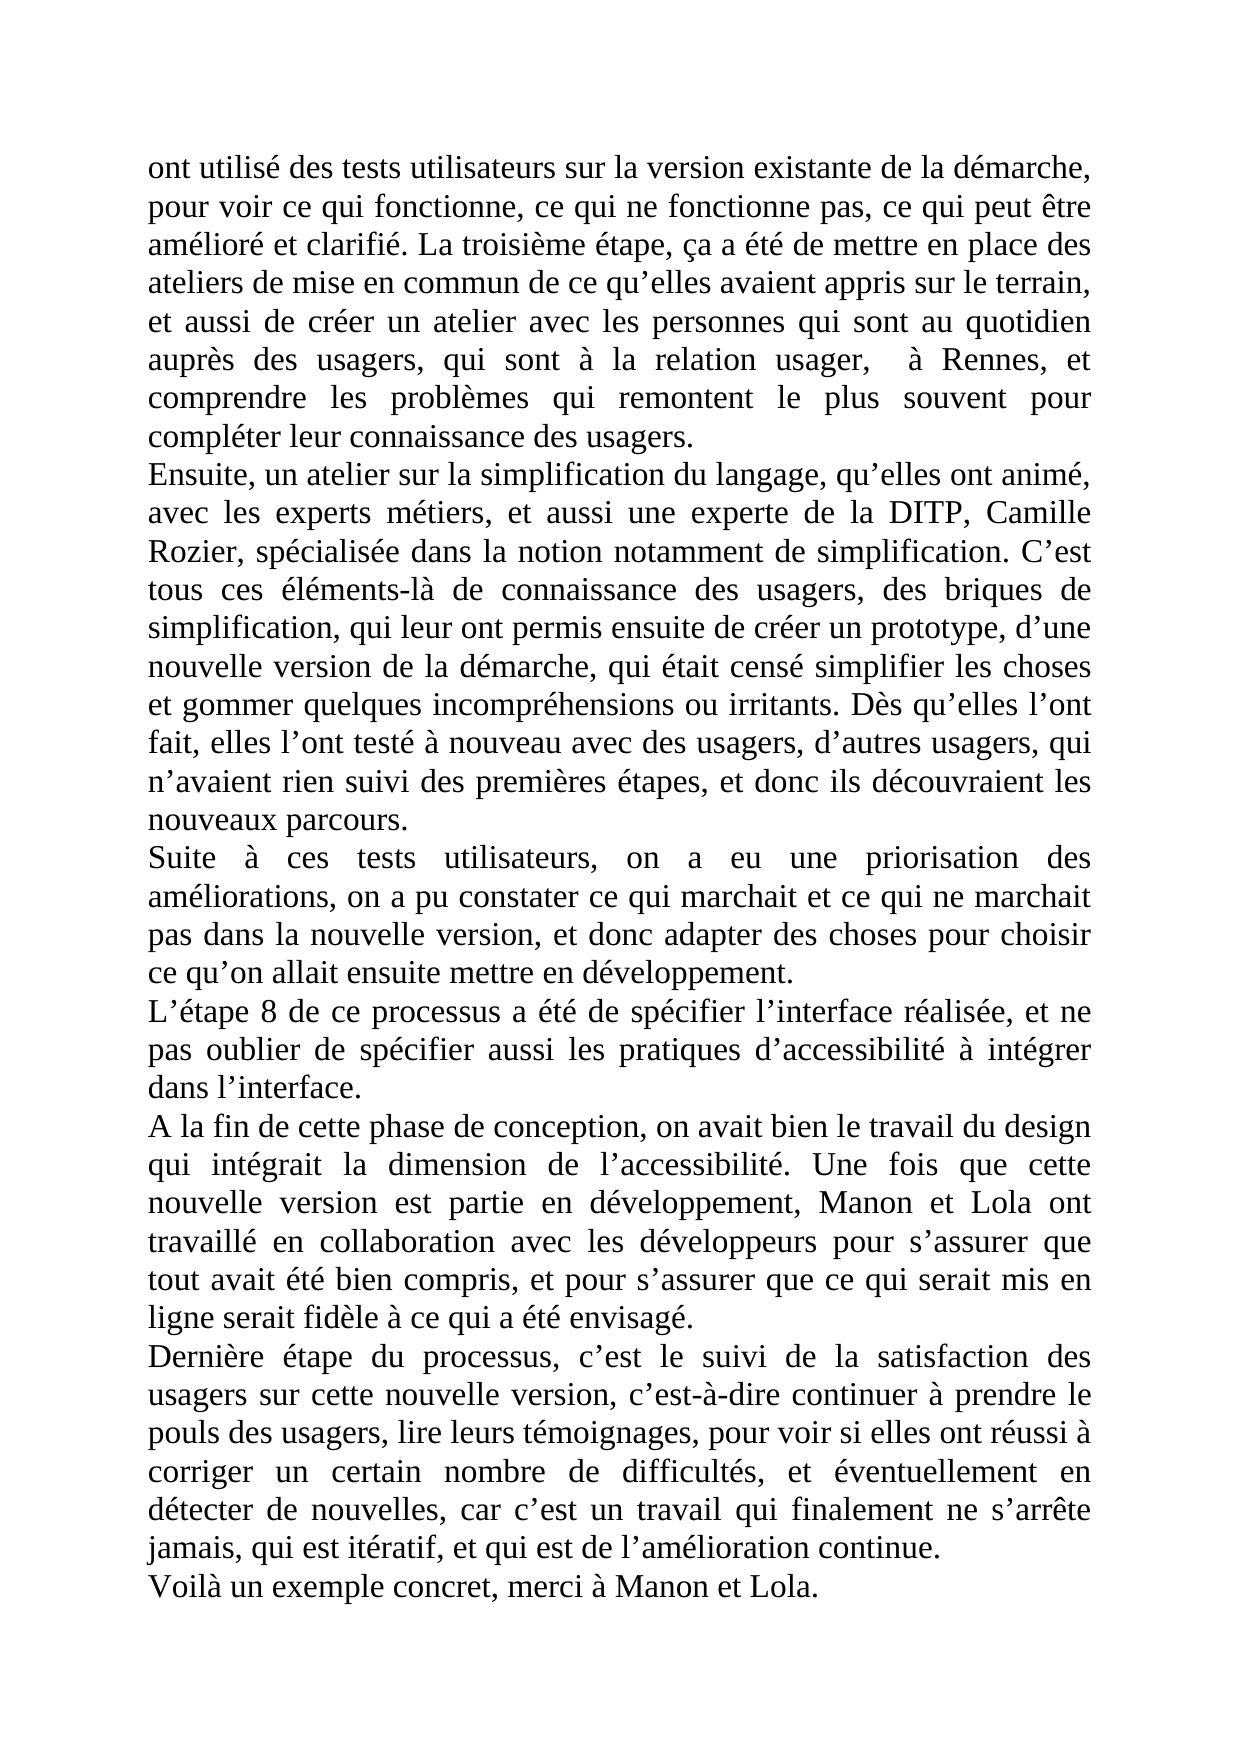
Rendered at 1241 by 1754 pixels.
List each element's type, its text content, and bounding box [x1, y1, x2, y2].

text Suite à ces tests utilisateurs, on a eu une priorisation des améliorations, on a pu constater ce qui marchait et ce qui ne marchait pas dans la nouvelle version, et donc adapter des choses pour choisir ce qu’on allait ensuite mettre en développement. [148, 838, 1093, 991]
text ont utilisé des tests utilisateurs sur la version existante de la démarche, pour voir ce qui fonctionne, ce qui ne fonctionne pas, ce qui peut être amélioré et clarifié. La troisième étape, ça a été de mettre en place des ateliers de mise en commun de ce qu’elles avaient appris sur le terrain, et aussi de créer un atelier avec les personnes qui sont au quotidien auprès des usagers, qui sont à la relation usager, à Rennes, et comprendre les problèmes qui remontent le plus souvent pour compléter leur connaissance des usagers. [148, 148, 1093, 454]
text Voilà un exemple concret, merci à Manon et Lola. [148, 1566, 1093, 1604]
text Dernière étape du processus, c’est le suivi de la satisfaction des usagers sur cette nouvelle version, c’est-à-dire continuer à prendre le pouls des usagers, lire leurs témoignages, pour voir si elles ont réussi à corriger un certain nombre de difficultés, et éventuellement en détecter de nouvelles, car c’est un travail qui finalement ne s’arrête jamais, qui est itératif, et qui est de l’amélioration continue. [148, 1336, 1093, 1566]
text A la fin de cette phase de conception, on avait bien le travail du design qui intégrait la dimension de l’accessibilité. Une fois que cette nouvelle version est partie en développement, Manon et Lola ont travaillé en collaboration avec les développeurs pour s’assurer que tout avait été bien compris, et pour s’assurer que ce qui serait mis en ligne serait fidèle à ce qui a été envisagé. [148, 1106, 1093, 1336]
text Ensuite, un atelier sur la simplification du langage, qu’elles ont animé, avec les experts métiers, et aussi une experte de la DITP, Camille Rozier, spécialisée dans la notion notamment de simplification. C’est tous ces éléments-là de connaissance des usagers, des briques de simplification, qui leur ont permis ensuite de créer un prototype, d’une nouvelle version de la démarche, qui était censé simplifier les choses et gommer quelques incompréhensions ou irritants. Dès qu’elles l’ont fait, elles l’ont testé à nouveau avec des usagers, d’autres usagers, qui n’avaient rien suivi des premières étapes, et donc ils découvraient les nouveaux parcours. [148, 454, 1093, 838]
text L’étape 8 de ce processus a été de spécifier l’interface réalisée, et ne pas oublier de spécifier aussi les pratiques d’accessibilité à intégrer dans l’interface. [148, 991, 1093, 1106]
